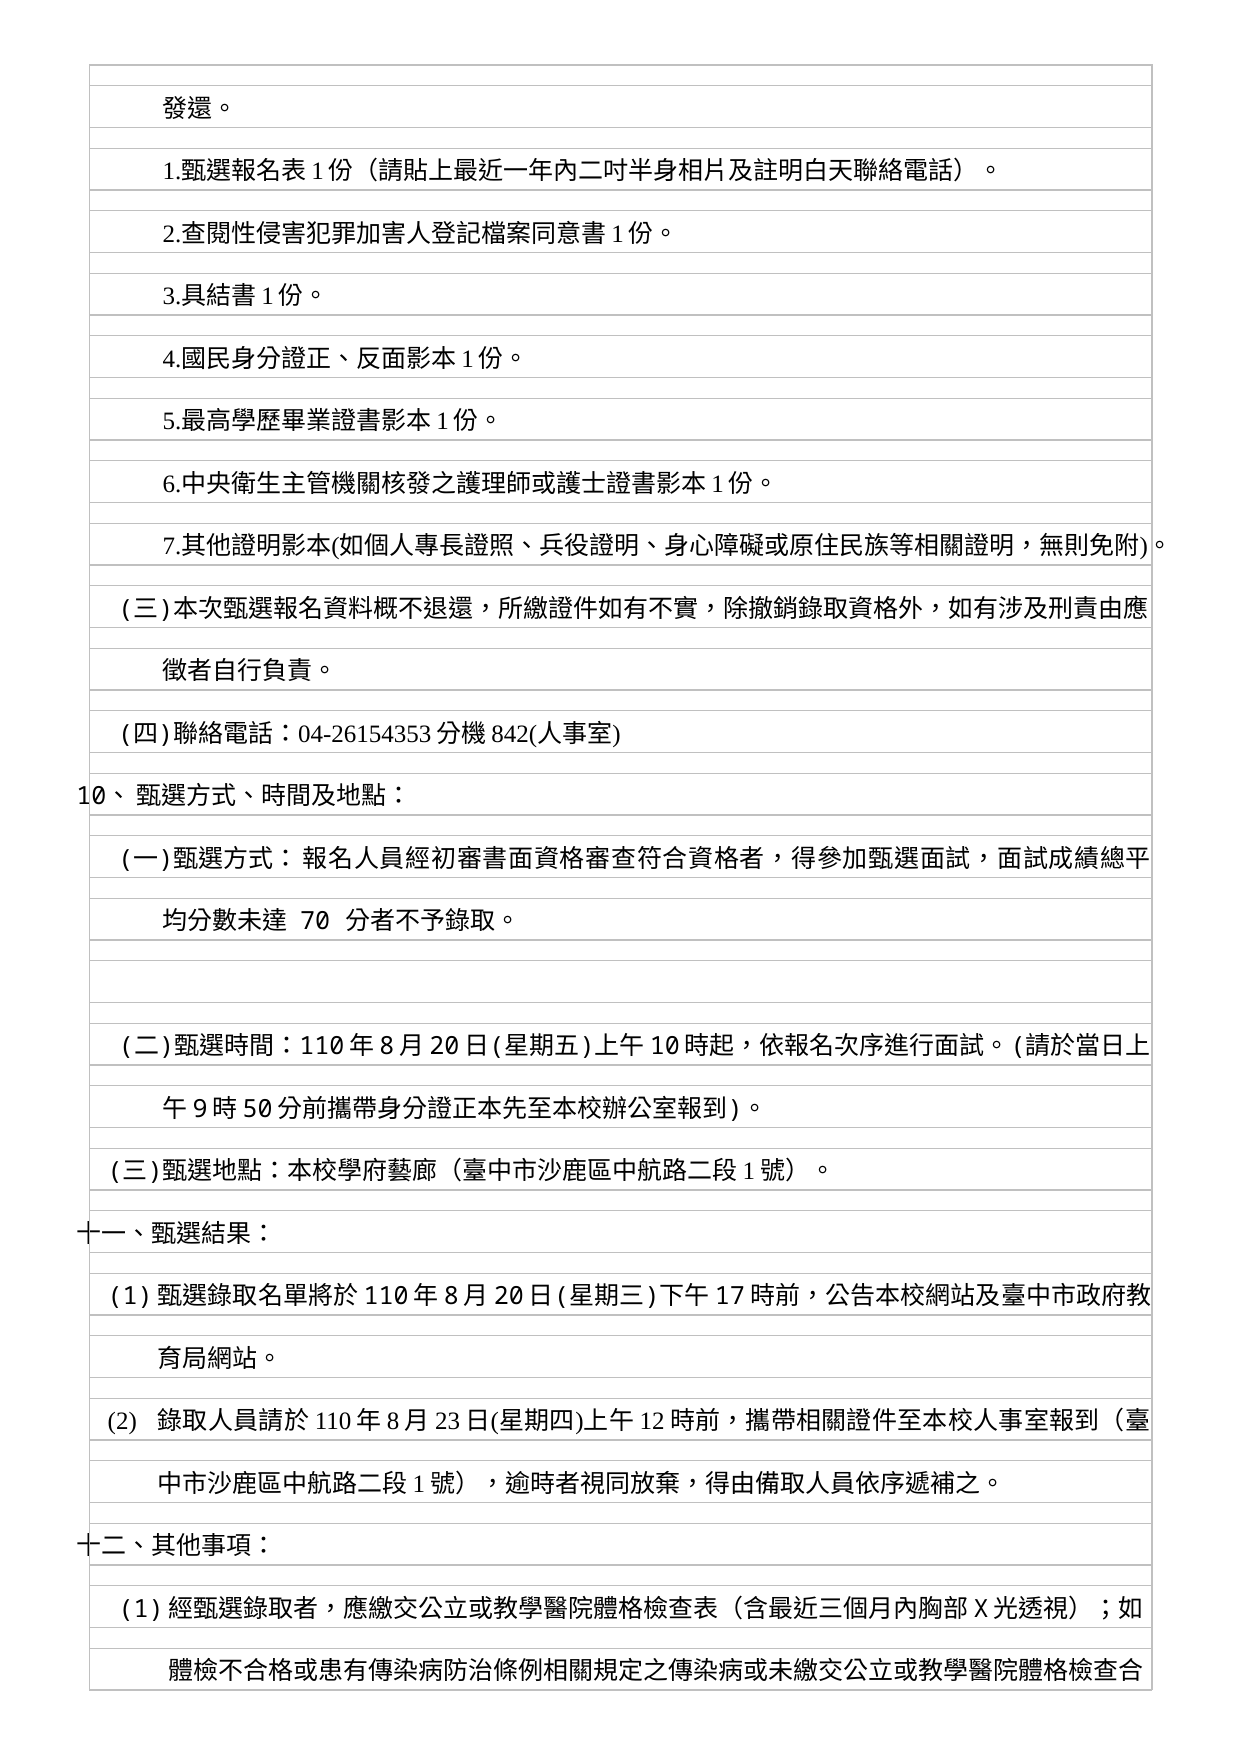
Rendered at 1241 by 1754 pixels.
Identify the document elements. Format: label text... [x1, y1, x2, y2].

text 十一、甄選結果： [90, 1211, 1151, 1252]
text [162, 441, 1151, 460]
list 經甄選錄取者，應繳交公立或教學醫院體格檢查表（含最近三個月內胸部X光透視）；如 [118, 1586, 1151, 1627]
text 十一、甄選結果： [76, 1189, 89, 1252]
list 甄選方式、時間及地點： [76, 752, 89, 814]
text [162, 253, 1151, 273]
list 錄取人員請於110年8月23日(星期四)上午12時前，攜帶相關證件至本校人事室報到（臺 [107, 1399, 1151, 1439]
list 甄選方式、時間及地點： [90, 753, 1151, 773]
text [90, 1066, 1151, 1085]
text [118, 691, 1151, 710]
text 3.具結書1份。 [162, 274, 1151, 314]
list [107, 1441, 1151, 1460]
text 十二、其他事項： [90, 1524, 1151, 1564]
text 十二、其他事項： [76, 1502, 89, 1564]
text 7.其他證明影本(如個人專長證照、兵役證明、身心障礙或原住民族等相關證明，無則免附)。 [162, 503, 1151, 523]
text (二)甄選時間：110年8月20日(星期五)上午10時起，依報名次序進行面試。(請於當日上 [90, 1024, 1151, 1064]
list 甄選方式、時間及地點： [90, 774, 1151, 814]
list 中市沙鹿區中航路二段1號），逾時者視同放棄，得由備取人員依序遞補之。 [107, 1461, 1151, 1502]
text [90, 1003, 1151, 1023]
list [118, 1566, 1151, 1585]
list 甄選錄取名單將於110年8月20日(星期三)下午17時前，公告本校網站及臺中市政府教 [107, 1274, 1151, 1314]
text 5.最高學歷畢業證書影本1份。 [162, 399, 1151, 439]
text [162, 316, 1151, 335]
text 午9時50分前攜帶身分證正本先至本校辦公室報到)。 [90, 1086, 1151, 1127]
text (三)本次甄選報名資料概不退還，所繳證件如有不實，除撤銷錄取資格外，如有涉及刑責由應 [118, 586, 1151, 627]
list [118, 1628, 1151, 1648]
list 育局網站。 [107, 1336, 1151, 1377]
text [118, 816, 1151, 835]
text 十二、其他事項： [90, 1503, 1151, 1523]
text 2.查閱性侵害犯罪加害人登記檔案同意書1份。 [162, 211, 1151, 252]
text 十一、甄選結果： [90, 1191, 1151, 1210]
text 4.國民身分證正、反面影本1份。 [162, 336, 1151, 377]
text [90, 1128, 1151, 1148]
text 發還。 [103, 86, 1151, 127]
text 均分數未達 70 分者不予錄取。 [118, 899, 1151, 939]
text [162, 191, 1151, 210]
text 7.其他證明影本(如個人專長證照、兵役證明、身心障礙或原住民族等相關證明，無則免附)。 [162, 524, 1151, 564]
list [107, 1378, 1151, 1398]
text [118, 878, 1151, 898]
text 1.甄選報名表1份（請貼上最近一年內二吋半身相片及註明白天聯絡電話）。 [162, 149, 1151, 189]
list [107, 1316, 1151, 1335]
text (一)甄選方式： 報名人員經初審書面資格審查符合資格者，得參加甄選面試，面試成績總平 [118, 836, 1151, 877]
text [103, 66, 1151, 85]
text [118, 628, 1151, 648]
text [162, 128, 1151, 148]
text 徵者自行負責。 [118, 649, 1151, 689]
text (四)聯絡電話：04-26154353分機842(人事室) [118, 711, 1151, 752]
text [118, 566, 1151, 585]
text 6.中央衛生主管機關核發之護理師或護士證書影本1份。 [162, 461, 1151, 502]
text [162, 378, 1151, 398]
text (三)甄選地點：本校學府藝廊（臺中市沙鹿區中航路二段1號）。 [90, 1149, 1151, 1189]
list [107, 1253, 1151, 1273]
list 體檢不合格或患有傳染病防治條例相關規定之傳染病或未繳交公立或教學醫院體格檢查合 [118, 1649, 1151, 1689]
